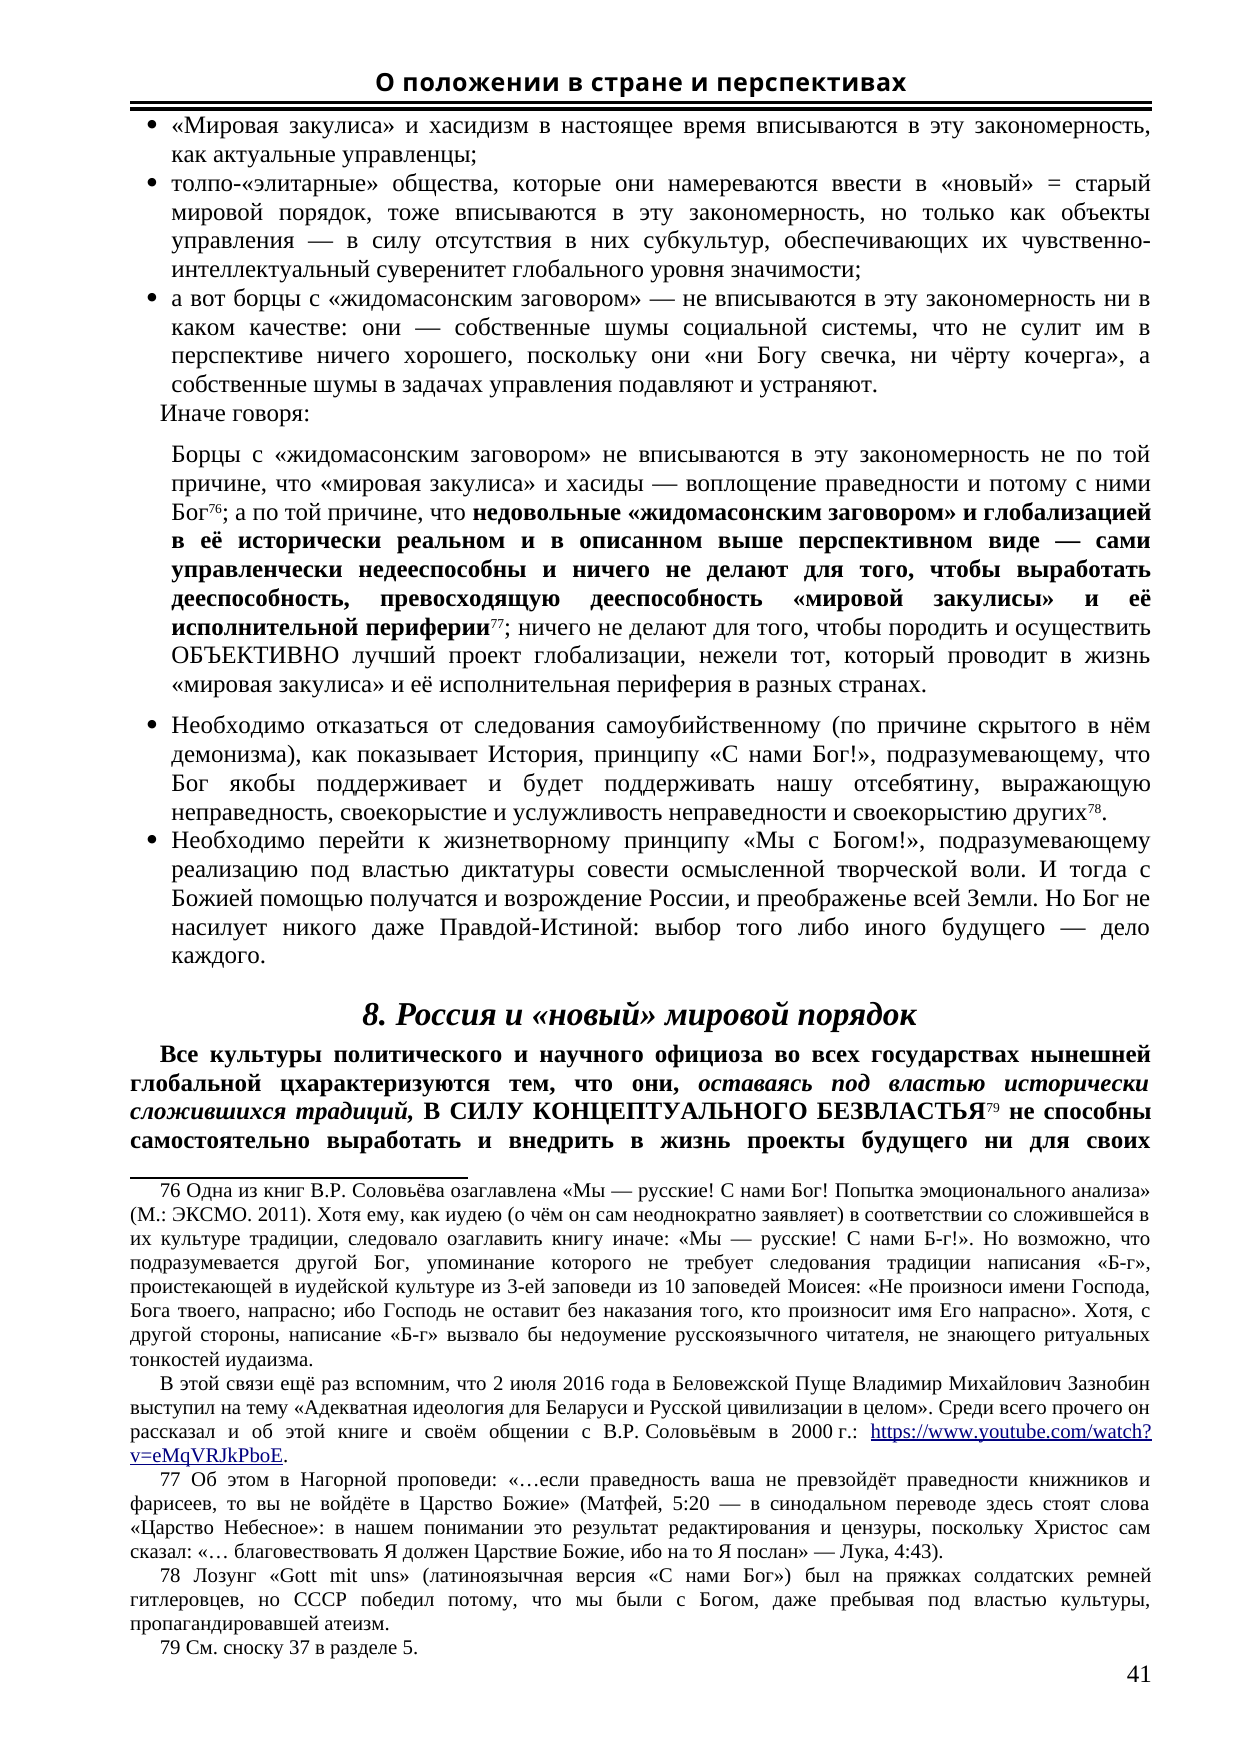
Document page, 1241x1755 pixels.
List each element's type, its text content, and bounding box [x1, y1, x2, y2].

text Иначе говоря: [130, 398, 1152, 427]
text См. сноску 37 в разделе 5. [130, 1635, 1152, 1659]
list Лозунг «Gott mit uns» (латиноязычная версия «С нами Бог») был на пряжках солдатских ремней гитлеровцев, но СССР победил потому, что мы были с Богом, даже пребывая под властью культуры, пропагандировавшей атеизм. [130, 1563, 1152, 1635]
text Все культуры политического и научного официоза во всех государствах нынешней глобальной цивилизации характеризуются тем, что они, оставаясь под властью исторически сложившихся традиций, В СИЛУ КОНЦЕПТУАЛЬНОГО БЕЗВЛАСТЬЯ не способны самостоятельно выработать и внедрить в жизнь проекты будущего ни для своих обществ, ни для глобальной цивилизации в целом. И это является одним из показателей несуверенности всех толпо-«элитарных» обществ. [130, 1039, 1152, 1154]
list толпо-«элитарные» общества, которые они намереваются ввести в «новый» = старый мировой порядок, тоже вписываются в эту закономерность, но только как объекты управления — в силу отсутствия в них субкультур, обеспечивающих их чувственно-интеллектуальный суверенитет глобального уровня значимости; [148, 168, 1152, 283]
list «Мировая закулиса» и хасидизм в настоящее время вписываются в эту закономерность, как актуальные управленцы; [148, 111, 1152, 168]
list Необходимо перейти к жизнетворному принципу «Мы с Богом!», подразумевающему реализацию под властью диктатуры совести осмысленной творческой воли. И тогда с Божией помощью получатся и возрождение России, и преображенье всей Земли. Но Бог не насилует никого даже Правдой-Истиной: выбор того либо иного будущего — дело каждого. [148, 826, 1152, 969]
text Одна из книг В.Р. Соловьёва озаглавлена «Мы — русские! С нами Бог! Попытка эмоционального анализа» (М.: ЭКСМО. 2011). Хотя ему, как иудею (о чём он сам неоднократно заявляет) в соответствии со сложившейся в их культуре традиции, следовало озаглавить книгу иначе: «Мы — русские! С нами Б-г!». Но возможно, что подразумевается другой Бог, упоминание которого не требует следования традиции написания «Б-г», проистекающей в иудейской культуре из 3-ей заповеди из 10 заповедей Моисея: «Не произноси имени Господа, Бога твоего, напрасно; ибо Господь не оставит без наказания того, кто произносит имя Его напрасно». Хотя, с другой стороны, написание «Б-г» вызвало бы недоумение русскоязычного читателя, не знающего ритуальных тонкостей иудаизма. [130, 1178, 1152, 1371]
text В этой связи ещё раз вспомним, что 2 июля 2016 года в Беловежской Пуще Владимир Михайлович Зазнобин выступил на тему «Адекватная идеология для Беларуси и Русской цивилизации в целом». Среди всего прочего он рассказал и об этой книге и своём общении с В.Р. Соловьёвым в 2000 г.: https://www.youtube.com/watch?v=eMqVRJkPboE. [130, 1371, 1152, 1467]
list а вот борцы с «жидомасонским заговором» — не вписываются в эту закономерность ни в каком качестве: они — собственные шумы социальной системы, что не сулит им в перспективе ничего хорошего, поскольку они «ни Богу свечка, ни чёрту кочерга», а собственные шумы в задачах управления подавляют и устраняют. [148, 283, 1152, 398]
subtitle 8. Россия и «новый» мировой порядок [130, 994, 1152, 1033]
text Об этом в Нагорной проповеди: «…если праведность ваша не превзойдёт праведности книжников и фарисеев, то вы не войдёте в Царство Божие» (Матфей, 5:20 — в синодальном переводе здесь стоят слова «Царство Небесное»: в нашем понимании это результат редактирования и цензуры, поскольку Христос сам сказал: «… благовествовать Я должен Царствие Божие, ибо на то Я послан» — Лука, 4:43). [130, 1467, 1152, 1563]
list Необходимо отказаться от следования самоубийственному (по причине скрытого в нём демонизма), как показывает История, принципу «С нами Бог!», подразумевающему, что Бог якобы поддерживает и будет поддерживать нашу отсебятину, выражающую неправедность, своекорыстие и услужливость неправедности и своекорыстию других. [148, 711, 1152, 826]
text Борцы с «жидомасонским заговором» не вписываются в эту закономерность не по той причине, что «мировая закулиса» и хасиды — воплощение праведности и потому с ними Бог; а по той причине, что недовольные «жидомасонским заговором» и глобализацией в её исторически реальном и в описанном выше перспективном виде — сами управленчески недееспособны и ничего не делают для того, чтобы выработать дееспособность, превосходящую дееспособность «мировой закулисы» и её исполнительной периферии; ничего не делают для того, чтобы породить и осуществить ОБЪЕКТИВНО лучший проект глобализации, нежели тот, который проводит в жизнь «мировая закулиса» и её исполнительная периферия в разных странах. [171, 439, 1152, 698]
